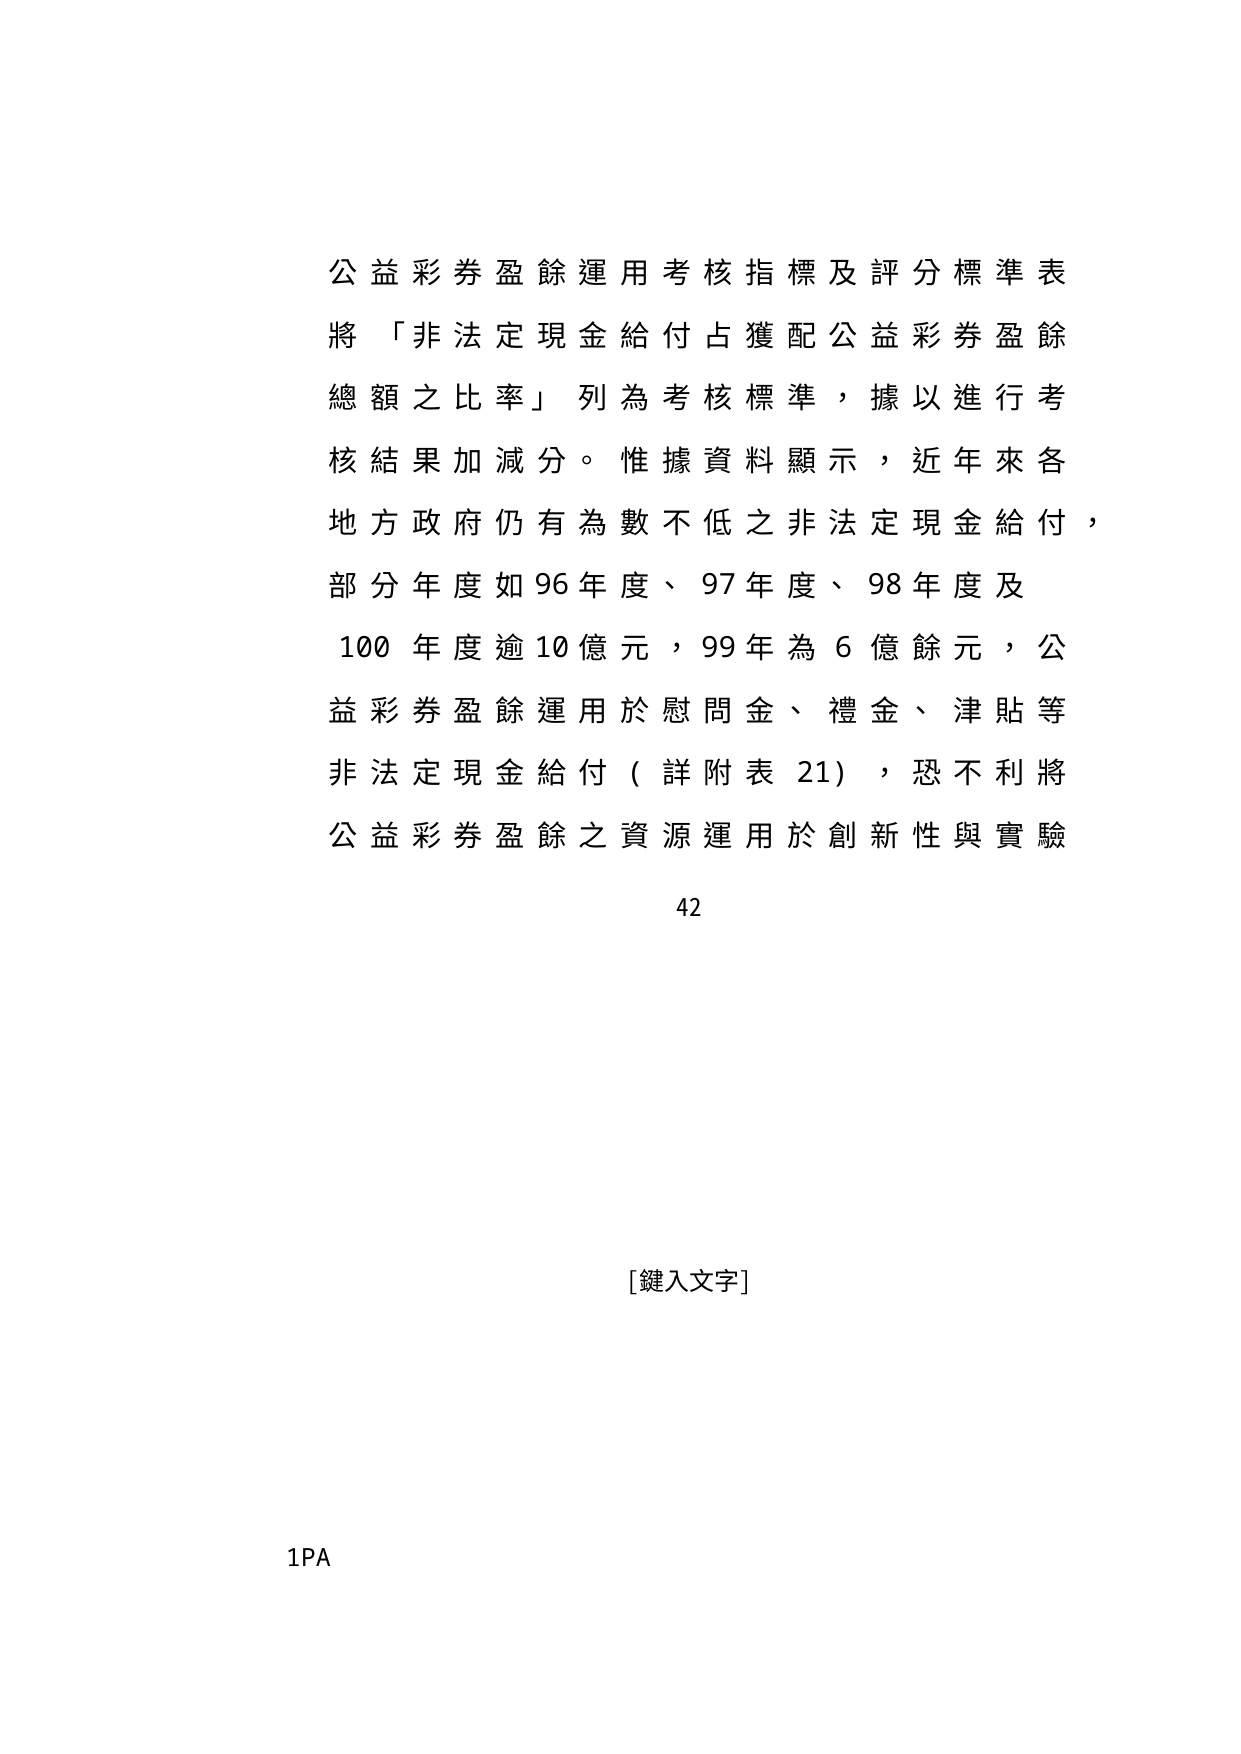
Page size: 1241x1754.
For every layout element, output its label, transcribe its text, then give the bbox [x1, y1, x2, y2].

text 用於非法定現金給付之額度不低，不利將資源運用於創新性與實驗性之計畫：依各直轄市、縣(市)政府公益彩券盈餘編列及運用說明第壹、二點規定：「各地方政府應善加運用公益彩券盈餘於創新性與實驗性相關計畫，優先辦理相關預防性或處遇性計畫；…。」鑑於採現金給付之社會福利支出，較不易達成該等目標，且較可能淪為選舉時濫開支票之競選工具，故公益彩券盈餘運用考核指標及評分標準表將「非法定現金給付占獲配公益彩券盈餘總額之比率」列為考核標準，據以進行考核結果加減分。惟據資料顯示，近年來各地方政府仍有為數不低之非法定現金給付，部分年度如96年度、97年度、98年度及100年度逾10億元，99年為6億餘元，公益彩券盈餘運用於慰問金、禮金、津貼等非法定現金給付(詳附表21)，恐不利將公益彩券盈餘之資源運用於創新性與實驗性之計畫。 [286, 229, 1072, 854]
